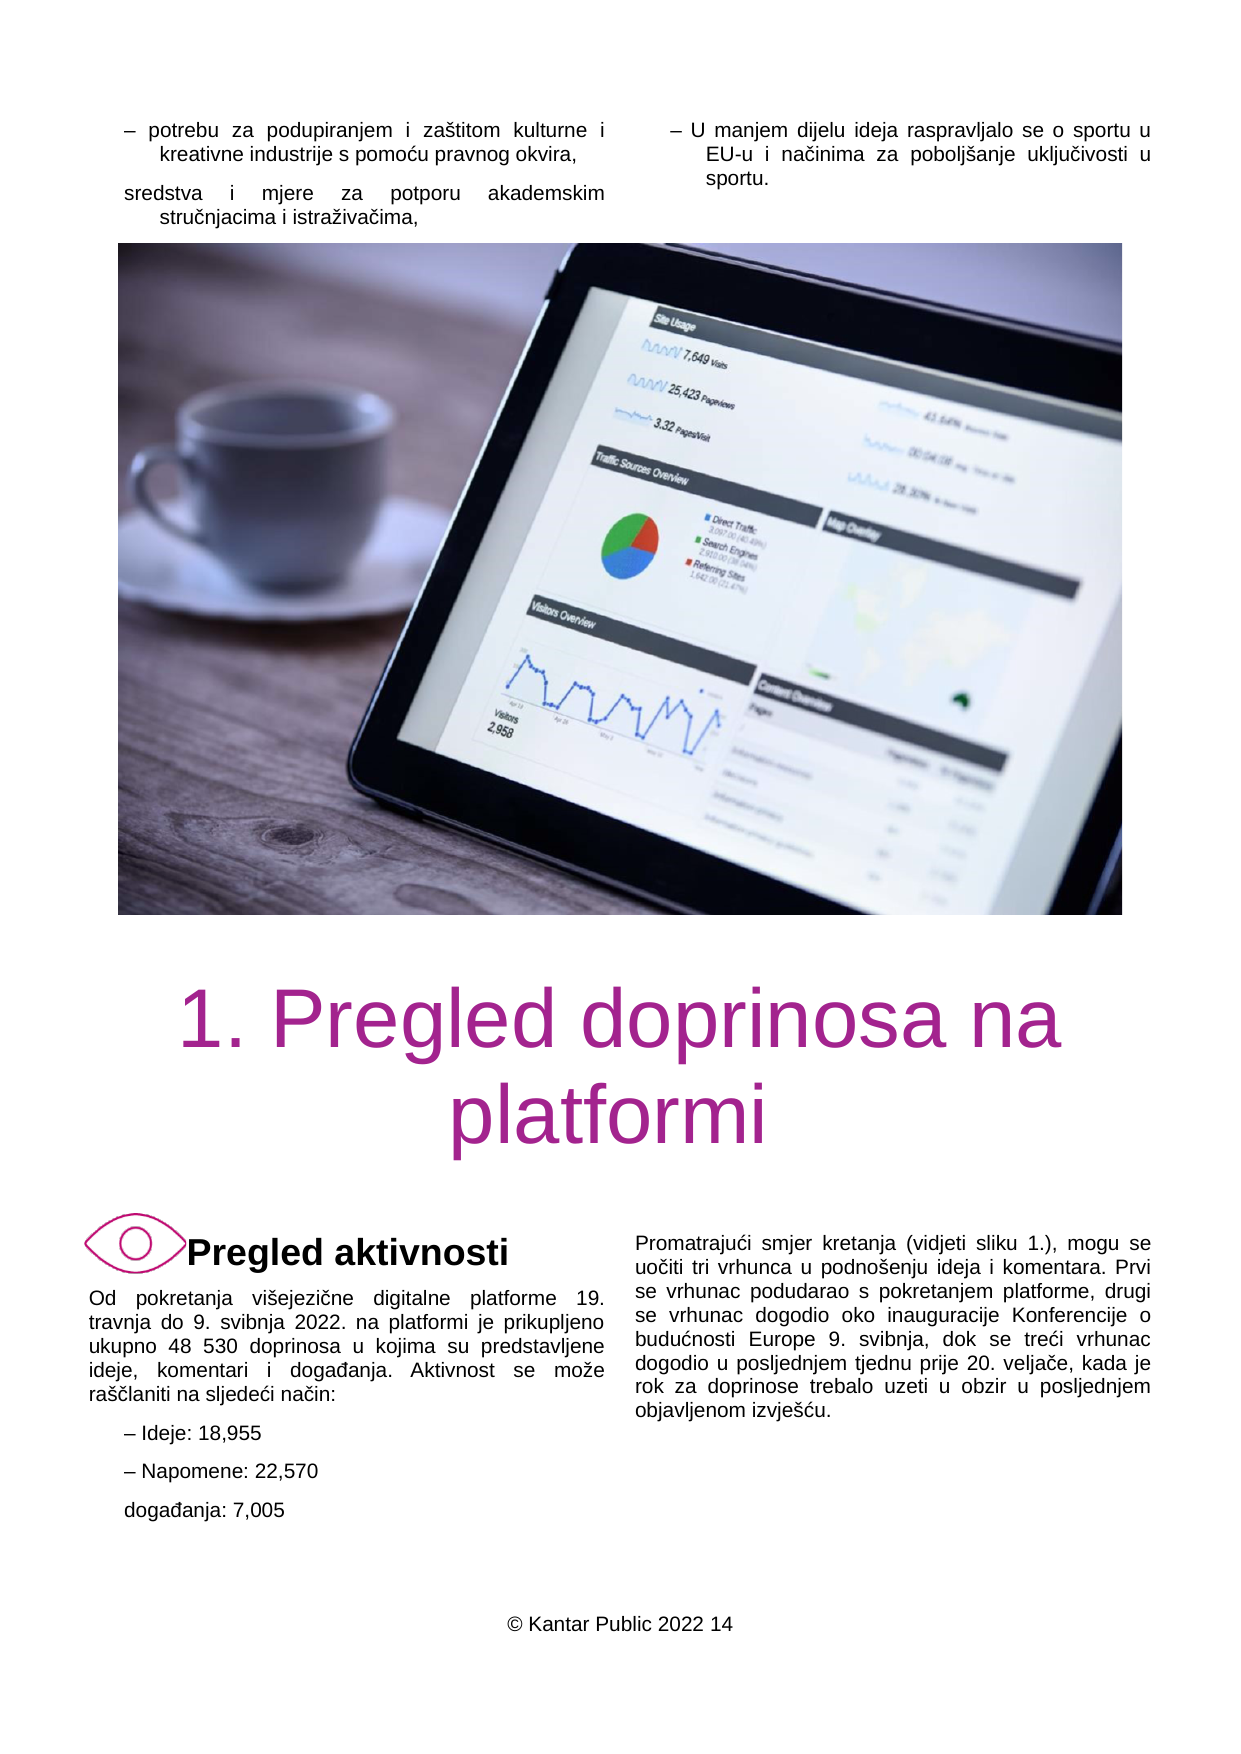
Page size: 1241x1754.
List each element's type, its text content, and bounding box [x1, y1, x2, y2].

text ‒ Napomene: 22,570 [124, 1459, 605, 1483]
picture [84, 1213, 187, 1274]
subtitle Pregled aktivnosti [187, 1231, 605, 1274]
text ‒ Ideje: 18,955 [124, 1421, 605, 1444]
text ‒ potrebu za podupiranjem i zaštitom kulturne i kreativne industrije s pomoću pravnog okvira, [124, 118, 605, 166]
picture [118, 243, 1123, 915]
text Od pokretanja višejezične digitalne platforme 19. travnja do 9. svibnja 2022. na platformi je prikupljeno ukupno 48 530 doprinosa u kojima su predstavljene ideje, komentari i događanja. Aktivnost se može raščlaniti na sljedeći način: [88, 1286, 605, 1406]
text sredstva i mjere za potporu akademskim stručnjacima i istraživačima, [124, 181, 605, 228]
subtitle 1. Pregled doprinosa na platformi [88, 970, 1152, 1161]
text događanja: 7,005 [124, 1498, 605, 1522]
text ‒ U manjem dijelu ideja raspravljalo se o sportu u EU-u i načinima za poboljšanje uključivosti u sportu. [670, 118, 1152, 190]
text Promatrajući smjer kretanja (vidjeti sliku 1.), mogu se uočiti tri vrhunca u podnošenju ideja i komentara. Prvi se vrhunac podudarao s pokretanjem platforme, drugi se vrhunac dogodio oko inauguracije Konferencije o budućnosti Europe 9. svibnja, dok se treći vrhunac dogodio u posljednjem tjednu prije 20. veljače, kada je rok za doprinose trebalo uzeti u obzir u posljednjem objavljenom izvješću. [635, 1231, 1152, 1422]
